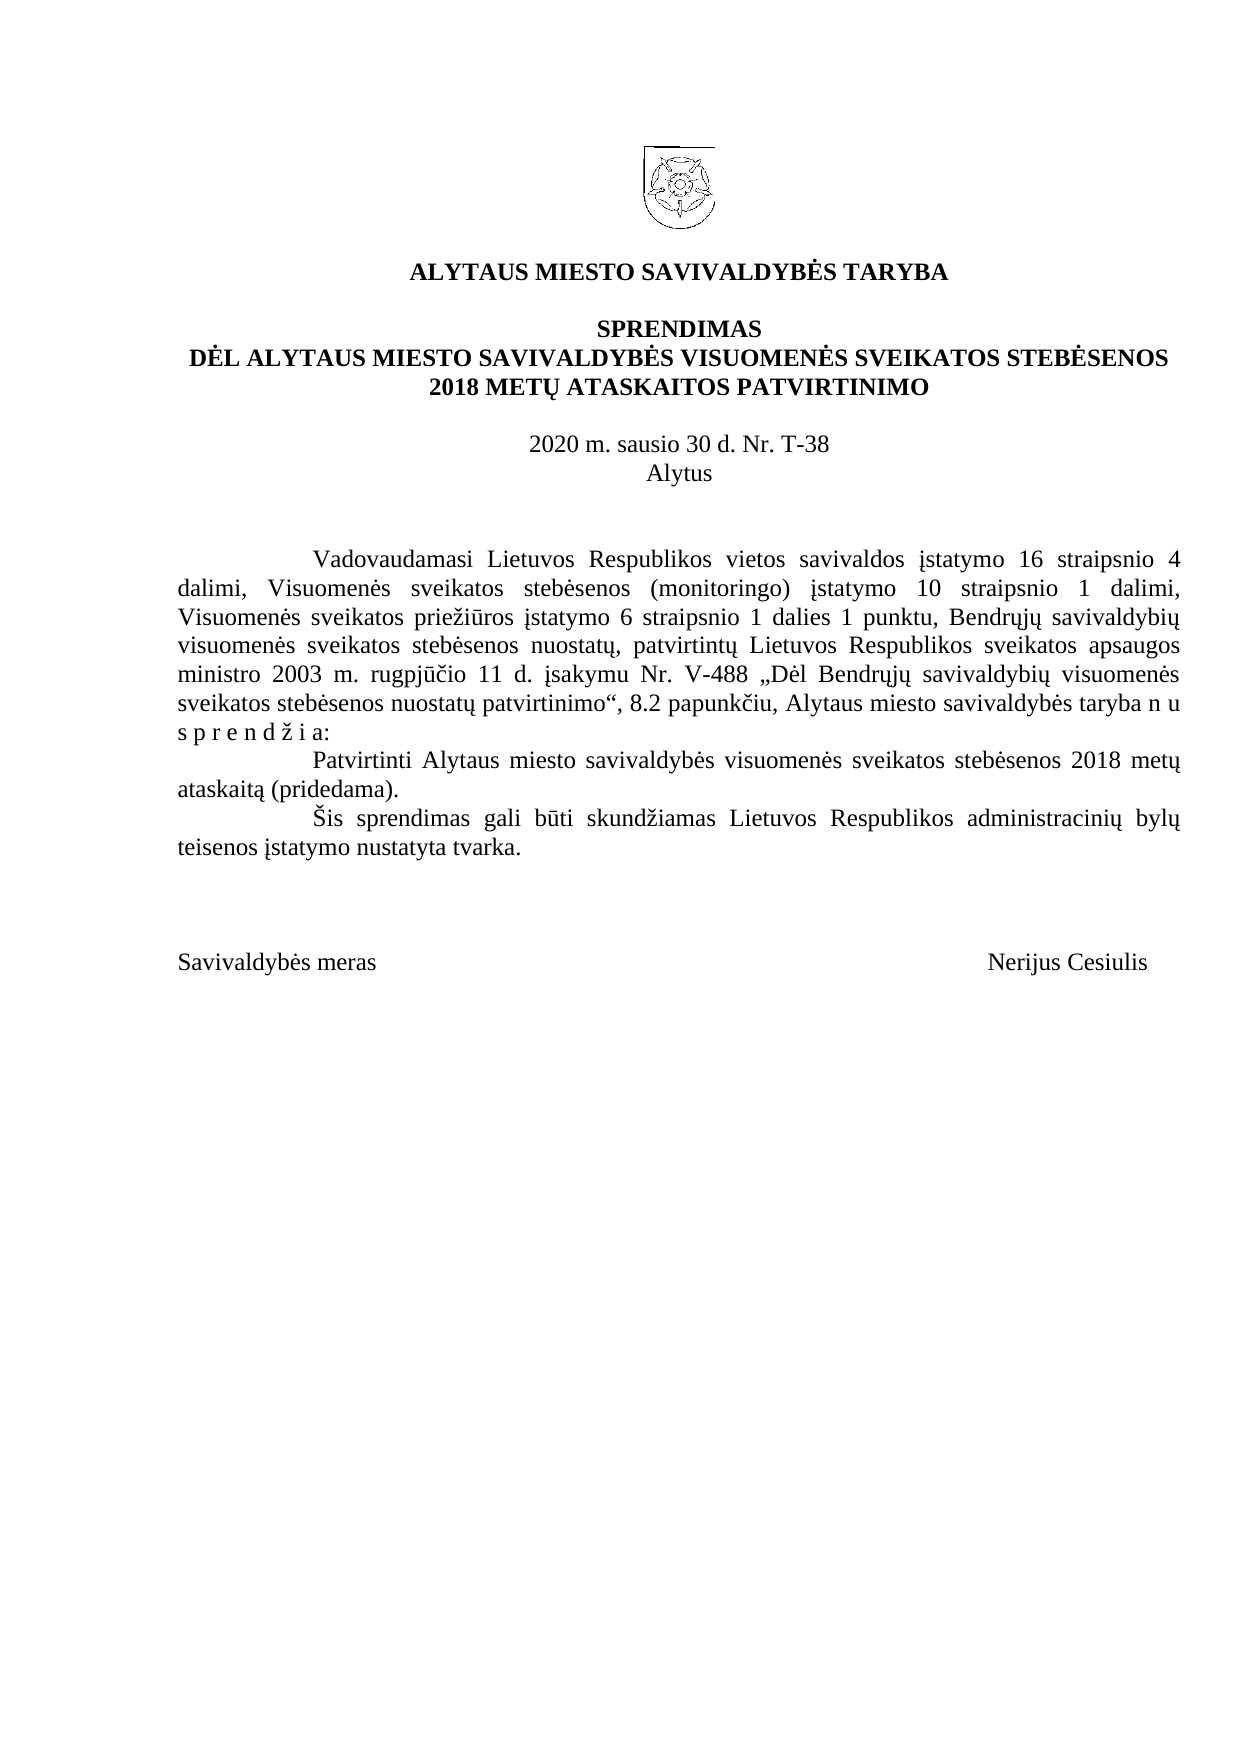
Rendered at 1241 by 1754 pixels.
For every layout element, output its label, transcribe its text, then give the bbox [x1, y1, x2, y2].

text Šis sprendimas gali būti skundžiamas Lietuvos Respublikos administracinių bylų teisenos įstatymo nustatyta tvarka. [177, 803, 1181, 861]
text Patvirtinti Alytaus miesto savivaldybės visuomenės sveikatos stebėsenos 2018 metų ataskaitą (pridedama). [177, 746, 1181, 803]
text Savivaldybės meras Nerijus Cesiulis [177, 947, 1181, 976]
text Alytus [177, 458, 1181, 487]
text ALYTAUS MIESTO SAVIVALDYBĖS TARYBA [177, 257, 1181, 286]
text 2020 m. sausio 30 d. Nr. T-38 [177, 429, 1181, 458]
text DĖL ALYTAUS MIESTO SAVIVALDYBĖS VISUOMENĖS SVEIKATOS STEBĖSENOS 2018 METŲ ATASKAITOS PATVIRTINIMO [177, 343, 1181, 401]
text Vadovaudamasi Lietuvos Respublikos vietos savivaldos įstatymo 16 straipsnio 4 dalimi, Visuomenės sveikatos stebėsenos (monitoringo) įstatymo 10 straipsnio 1 dalimi, Visuomenės sveikatos priežiūros įstatymo 6 straipsnio 1 dalies 1 punktu, Bendrųjų savivaldybių visuomenės sveikatos stebėsenos nuostatų, patvirtintų Lietuvos Respublikos sveikatos apsaugos ministro 2003 m. rugpjūčio 11 d. įsakymu Nr. V-488 „Dėl Bendrųjų savivaldybių visuomenės sveikatos stebėsenos nuostatų patvirtinimo“, 8.2 papunkčiu, Alytaus miesto savivaldybės taryba n u s p r e n d ž i a: [177, 544, 1181, 746]
text SPRENDIMAS [177, 314, 1181, 343]
